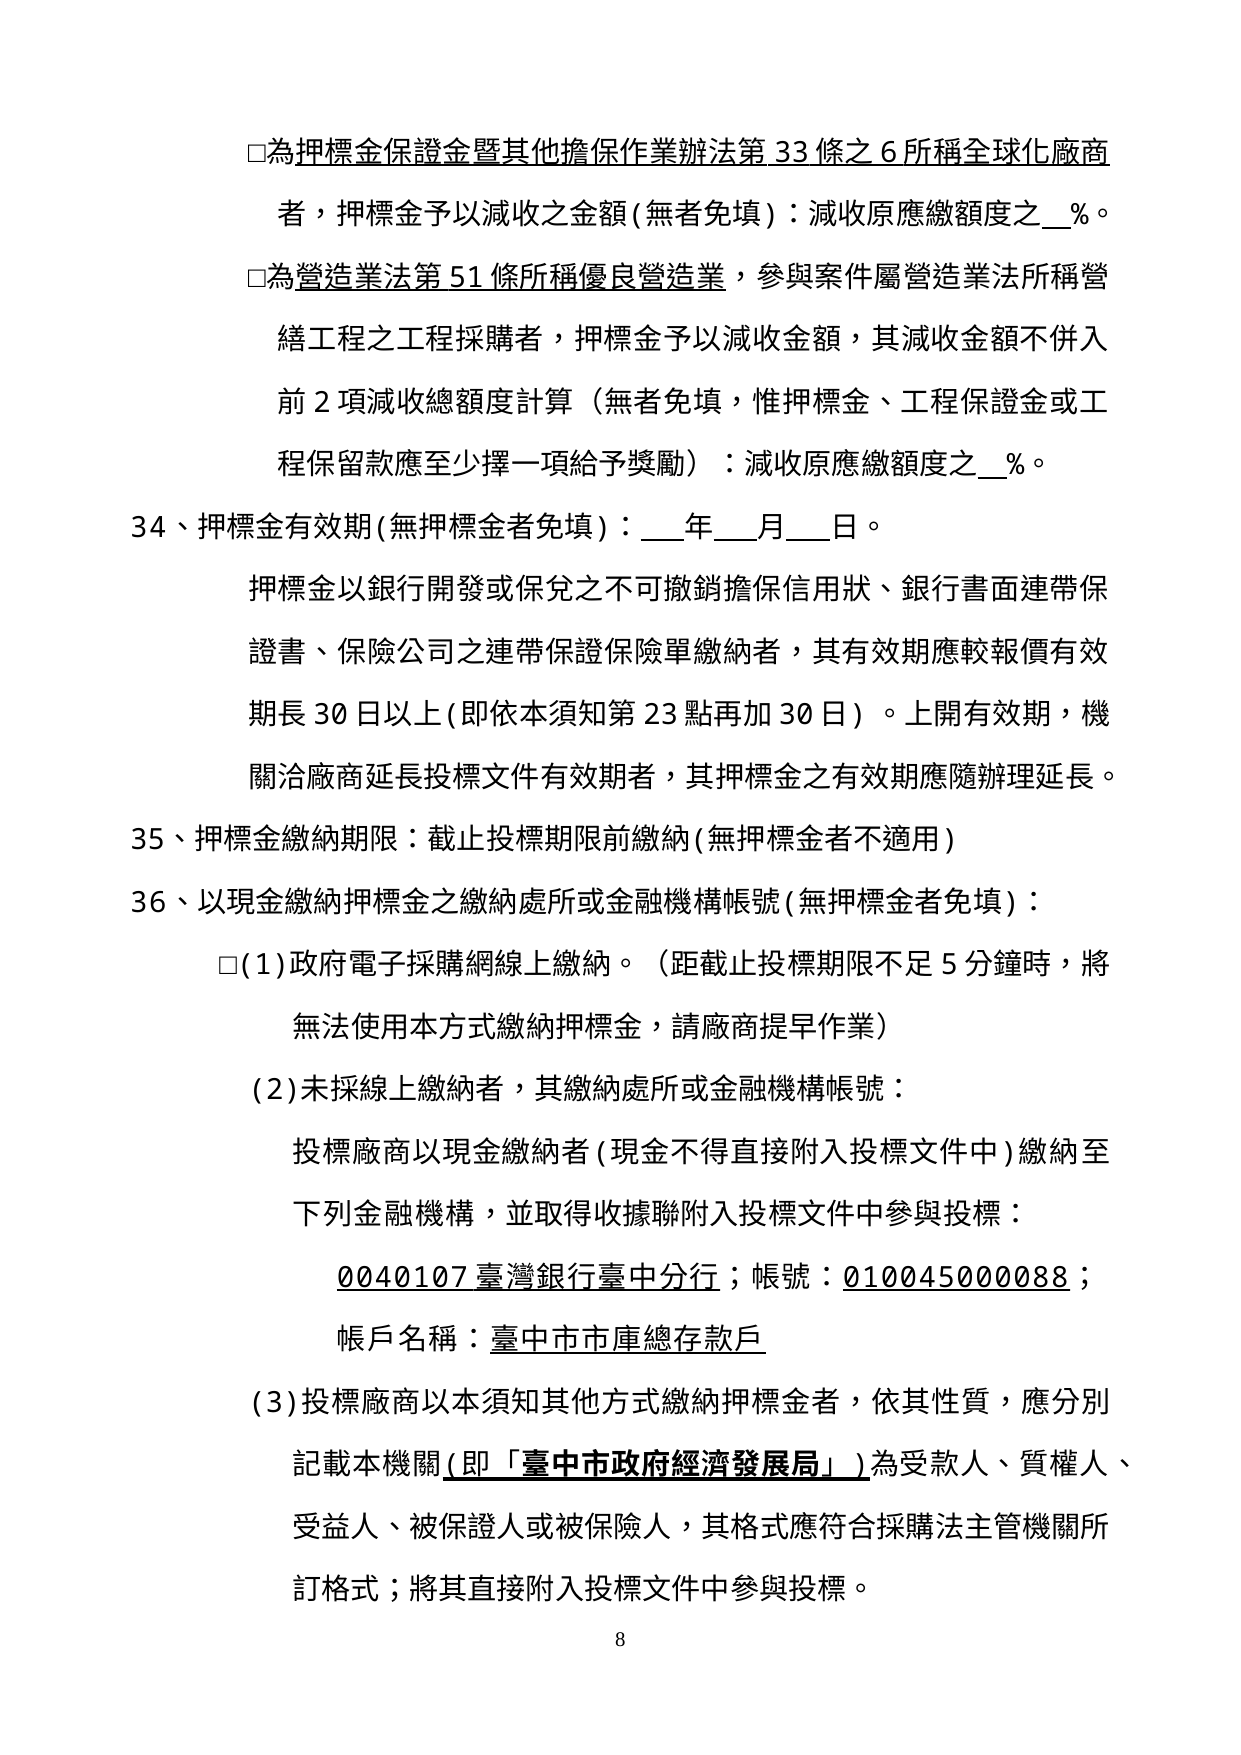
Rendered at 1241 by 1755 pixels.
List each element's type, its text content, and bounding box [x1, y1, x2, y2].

text 0040107臺灣銀行臺中分行；帳號：010045000088； [337, 1233, 1110, 1295]
text (3)投標廠商以本須知其他方式繳納押標金者，依其性質，應分別記載本機關(即「臺中市政府經濟發展局」)為受款人、質權人、受益人、被保證人或被保險人，其格式應符合採購法主管機關所訂格式；將其直接附入投標文件中參與投標。 [248, 1358, 1110, 1608]
text □(1)政府電子採購網線上繳納。（距截止投標期限不足5分鐘時，將無法使用本方式繳納押標金，請廠商提早作業） [219, 920, 1110, 1045]
list 押標金繳納期限：截止投標期限前繳納(無押標金者不適用) [130, 795, 1110, 858]
text 押標金以銀行開發或保兌之不可撤銷擔保信用狀、銀行書面連帶保證書、保險公司之連帶保證保險單繳納者，其有效期應較報價有效期長30日以上(即依本須知第23點再加30日) 。上開有效期，機關洽廠商延長投標文件有效期者，其押標金之有效期應隨辦理延長。 [248, 545, 1110, 795]
text 投標廠商以現金繳納者(現金不得直接附入投標文件中)繳納至下列金融機構，並取得收據聯附入投標文件中參與投標： [292, 1108, 1110, 1233]
text 帳戶名稱：臺中市市庫總存款戶 [337, 1295, 1110, 1358]
list 押標金有效期(無押標金者免填)： 年 月 日。 [130, 483, 1110, 545]
text □為營造業法第51條所稱優良營造業，參與案件屬營造業法所稱營繕工程之工程採購者，押標金予以減收金額，其減收金額不併入前2項減收總額度計算（無者免填，惟押標金、工程保證金或工程保留款應至少擇一項給予獎勵）：減收原應繳額度之 %。 [248, 233, 1110, 483]
text (2)未採線上繳納者，其繳納處所或金融機構帳號： [248, 1045, 1110, 1108]
list 以現金繳納押標金之繳納處所或金融機構帳號(無押標金者免填)： [130, 858, 1110, 920]
text □為押標金保證金暨其他擔保作業辦法第33條之6所稱全球化廠商者，押標金予以減收之金額(無者免填)：減收原應繳額度之 %。 [248, 108, 1110, 233]
